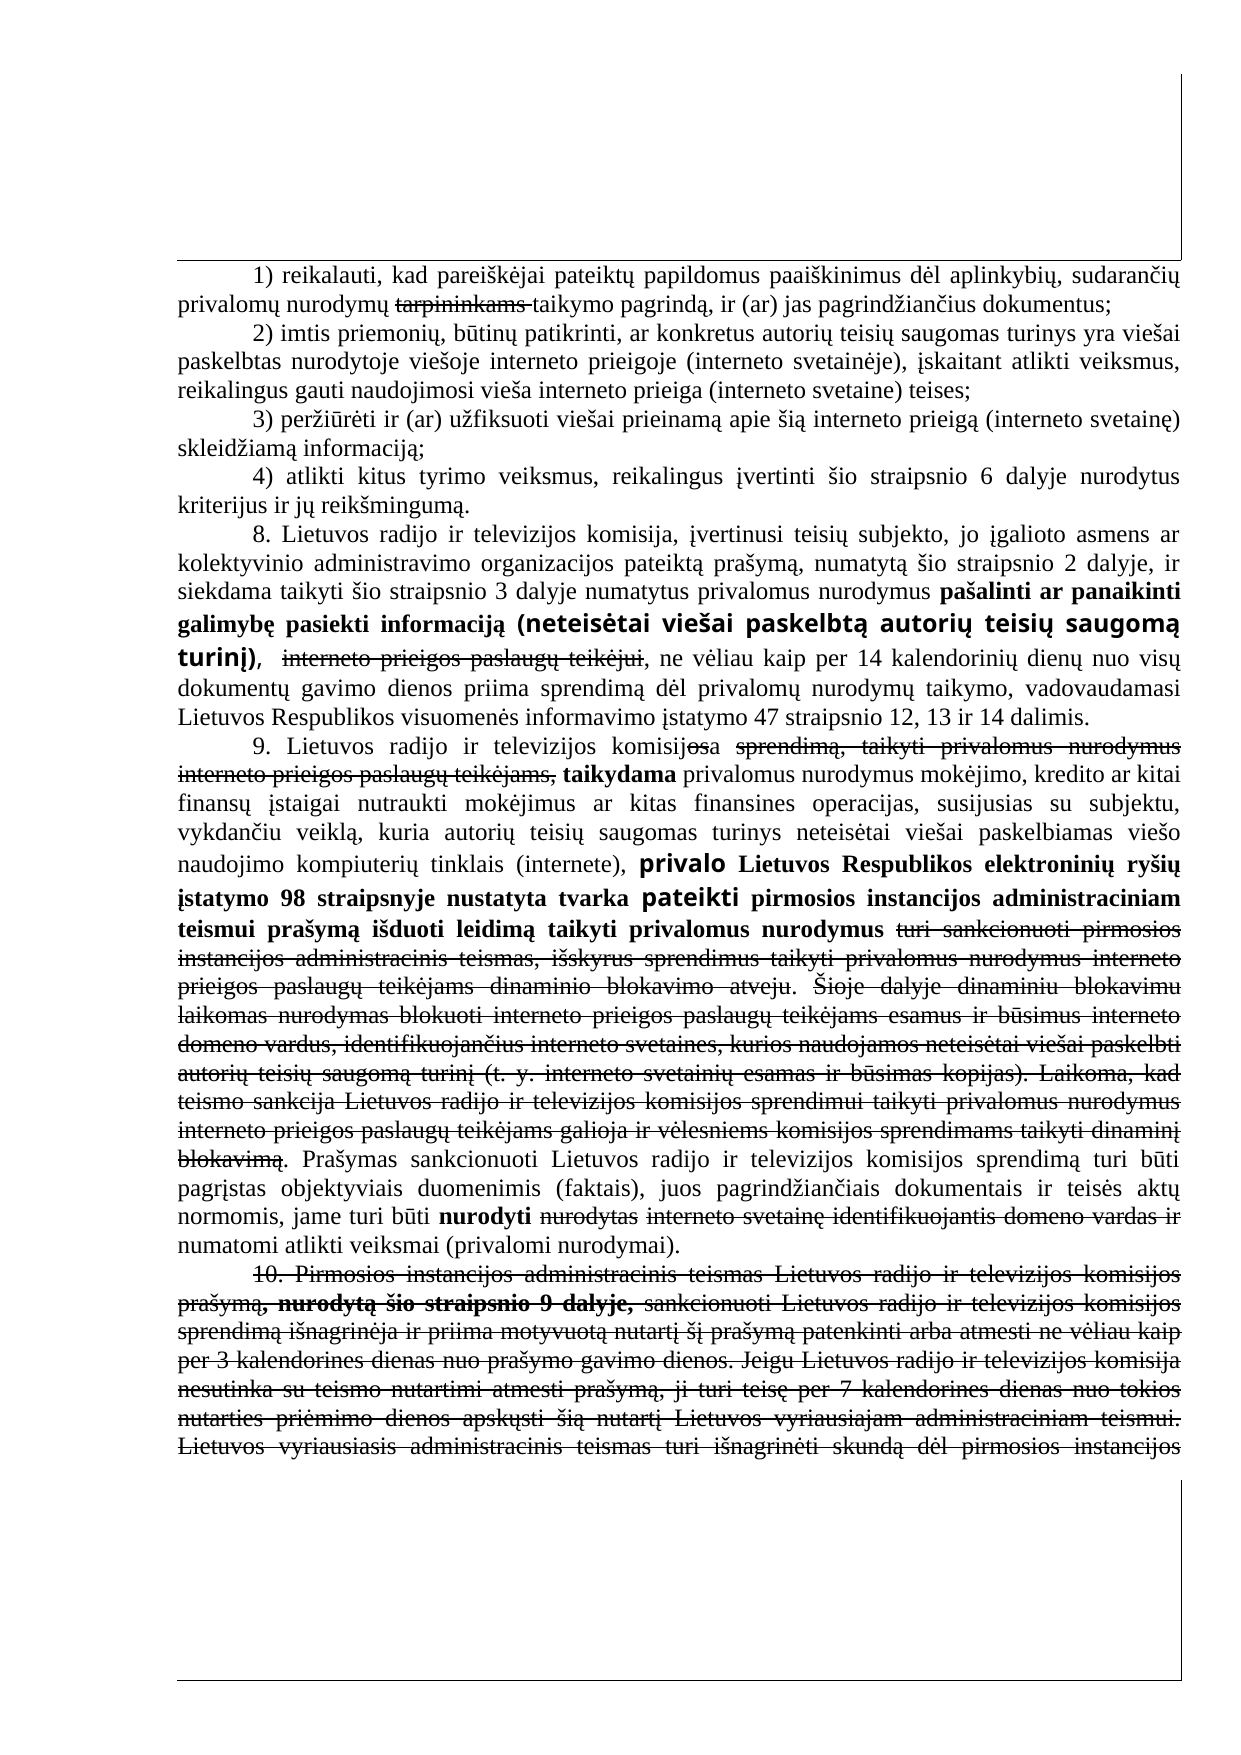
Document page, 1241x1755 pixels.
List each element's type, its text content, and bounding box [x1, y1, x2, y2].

text 8. Lietuvos radijo ir televizijos komisija, įvertinusi teisių subjekto, jo įgalioto asmens ar kolektyvinio administravimo organizacijos pateiktą prašymą, numatytą šio straipsnio 2 dalyje, ir siekdama taikyti šio straipsnio 3 dalyje numatytus privalomus nurodymus pašalinti ar panaikinti galimybę pasiekti informaciją (neteisėtai viešai paskelbtą autorių teisių saugomą turinį), interneto prieigos paslaugų teikėjui, ne vėliau kaip per 14 kalendorinių dienų nuo visų dokumentų gavimo dienos priima sprendimą dėl privalomų nurodymų taikymo, vadovaudamasi Lietuvos Respublikos visuomenės informavimo įstatymo 47 straipsnio 12, 13 ir 14 dalimis. [177, 519, 1181, 731]
text 10. Pirmosios instancijos administracinis teismas Lietuvos radijo ir televizijos komisijos prašymą, nurodytą šio straipsnio 9 dalyje, sankcionuoti Lietuvos radijo ir televizijos komisijos sprendimą išnagrinėja ir priima motyvuotą nutartį šį prašymą patenkinti arba atmesti ne vėliau kaip per 3 kalendorines dienas nuo prašymo gavimo dienos. Jeigu Lietuvos radijo ir televizijos komisija nesutinka su teismo nutartimi atmesti prašymą, ji turi teisę per 7 kalendorines dienas nuo tokios nutarties priėmimo dienos apskųsti šią nutartį Lietuvos vyriausiajam administraciniam teismui. Lietuvos vyriausiasis administracinis teismas turi išnagrinėti skundą dėl pirmosios instancijos administracinio teismo nutarties ne vėliau kaip per 7 kalendorines dienas nuo skundo priėmimo dienos. [177, 1333, 1181, 1361]
text 1) reikalauti, kad pareiškėjai pateiktų papildomus paaiškinimus dėl aplinkybių, sudarančių privalomų nurodymų tarpininkams taikymo pagrindą, ir (ar) jas pagrindžiančius dokumentus; [177, 260, 1181, 318]
text 3) peržiūrėti ir (ar) užfiksuoti viešai prieinamą apie šią interneto prieigą (interneto svetainę) skleidžiamą informaciją; [177, 404, 1181, 461]
text 10. Pirmosios instancijos administracinis teismas Lietuvos radijo ir televizijos komisijos prašymą, nurodytą šio straipsnio 9 dalyje, sankcionuoti Lietuvos radijo ir televizijos komisijos sprendimą išnagrinėja ir priima motyvuotą nutartį šį prašymą patenkinti arba atmesti ne vėliau kaip per 3 kalendorines dienas nuo prašymo gavimo dienos. Jeigu Lietuvos radijo ir televizijos komisija nesutinka su teismo nutartimi atmesti prašymą, ji turi teisę per 7 kalendorines dienas nuo tokios nutarties priėmimo dienos apskųsti šią nutartį Lietuvos vyriausiajam administraciniam teismui. Lietuvos vyriausiasis administracinis teismas turi išnagrinėti skundą dėl pirmosios instancijos administracinio teismo nutarties ne vėliau kaip per 7 kalendorines dienas nuo skundo priėmimo dienos. [177, 1304, 1181, 1332]
text 4) atlikti kitus tyrimo veiksmus, reikalingus įvertinti šio straipsnio 6 dalyje nurodytus kriterijus ir jų reikšmingumą. [177, 461, 1181, 519]
text 2) imtis priemonių, būtinų patikrinti, ar konkretus autorių teisių saugomas turinys yra viešai paskelbtas nurodytoje viešoje interneto prieigoje (interneto svetainėje), įskaitant atlikti veiksmus, reikalingus gauti naudojimosi vieša interneto prieiga (interneto svetaine) teises; [177, 318, 1181, 404]
text 10. Pirmosios instancijos administracinis teismas Lietuvos radijo ir televizijos komisijos prašymą, nurodytą šio straipsnio 9 dalyje, sankcionuoti Lietuvos radijo ir televizijos komisijos sprendimą išnagrinėja ir priima motyvuotą nutartį šį prašymą patenkinti arba atmesti ne vėliau kaip per 3 kalendorines dienas nuo prašymo gavimo dienos. Jeigu Lietuvos radijo ir televizijos komisija nesutinka su teismo nutartimi atmesti prašymą, ji turi teisę per 7 kalendorines dienas nuo tokios nutarties priėmimo dienos apskųsti šią nutartį Lietuvos vyriausiajam administraciniam teismui. Lietuvos vyriausiasis administracinis teismas turi išnagrinėti skundą dėl pirmosios instancijos administracinio teismo nutarties ne vėliau kaip per 7 kalendorines dienas nuo skundo priėmimo dienos. [177, 1259, 1181, 1303]
text 9. Lietuvos radijo ir televizijos komisijosa sprendimą, taikyti privalomus nurodymus interneto prieigos paslaugų teikėjams, taikydama privalomus nurodymus mokėjimo, kredito ar kitai finansų įstaigai nutraukti mokėjimus ar kitas finansines operacijas, susijusias su subjektu, vykdančiu veiklą, kuria autorių teisių saugomas turinys neteisėtai viešai paskelbiamas viešo naudojimo kompiuterių tinklais (internete), privalo Lietuvos Respublikos elektroninių ryšių įstatymo 98 straipsnyje nustatyta tvarka pateikti pirmosios instancijos administraciniam teismui prašymą išduoti leidimą taikyti privalomus nurodymus turi sankcionuoti pirmosios instancijos administracinis teismas, išskyrus sprendimus taikyti privalomus nurodymus interneto prieigos paslaugų teikėjams dinaminio blokavimo atveju. Šioje dalyje dinaminiu blokavimu laikomas nurodymas blokuoti interneto prieigos paslaugų teikėjams esamus ir būsimus interneto domeno vardus, identifikuojančius interneto svetaines, kurios naudojamos neteisėtai viešai paskelbti autorių teisių saugomą turinį (t. y. interneto svetainių esamas ir būsimas kopijas). Laikoma, kad teismo sankcija Lietuvos radijo ir televizijos komisijos sprendimui taikyti privalomus nurodymus interneto prieigos paslaugų teikėjams galioja ir vėlesniems komisijos sprendimams taikyti dinaminį blokavimą. Prašymas sankcionuoti Lietuvos radijo ir televizijos komisijos sprendimą turi būti pagrįstas objektyviais duomenimis (faktais), juos pagrindžiančiais dokumentais ir teisės aktų normomis, jame turi būti nurodyti nurodytas interneto svetainę identifikuojantis domeno vardas ir numatomi atlikti veiksmai (privalomi nurodymai). [177, 1132, 1181, 1259]
text 10. Pirmosios instancijos administracinis teismas Lietuvos radijo ir televizijos komisijos prašymą, nurodytą šio straipsnio 9 dalyje, sankcionuoti Lietuvos radijo ir televizijos komisijos sprendimą išnagrinėja ir priima motyvuotą nutartį šį prašymą patenkinti arba atmesti ne vėliau kaip per 3 kalendorines dienas nuo prašymo gavimo dienos. Jeigu Lietuvos radijo ir televizijos komisija nesutinka su teismo nutartimi atmesti prašymą, ji turi teisę per 7 kalendorines dienas nuo tokios nutarties priėmimo dienos apskųsti šią nutartį Lietuvos vyriausiajam administraciniam teismui. Lietuvos vyriausiasis administracinis teismas turi išnagrinėti skundą dėl pirmosios instancijos administracinio teismo nutarties ne vėliau kaip per 7 kalendorines dienas nuo skundo priėmimo dienos. [177, 1390, 1181, 1418]
text 10. Pirmosios instancijos administracinis teismas Lietuvos radijo ir televizijos komisijos prašymą, nurodytą šio straipsnio 9 dalyje, sankcionuoti Lietuvos radijo ir televizijos komisijos sprendimą išnagrinėja ir priima motyvuotą nutartį šį prašymą patenkinti arba atmesti ne vėliau kaip per 3 kalendorines dienas nuo prašymo gavimo dienos. Jeigu Lietuvos radijo ir televizijos komisija nesutinka su teismo nutartimi atmesti prašymą, ji turi teisę per 7 kalendorines dienas nuo tokios nutarties priėmimo dienos apskųsti šią nutartį Lietuvos vyriausiajam administraciniam teismui. Lietuvos vyriausiasis administracinis teismas turi išnagrinėti skundą dėl pirmosios instancijos administracinio teismo nutarties ne vėliau kaip per 7 kalendorines dienas nuo skundo priėmimo dienos. [177, 1419, 1181, 1447]
text 9. Lietuvos radijo ir televizijos komisijosa sprendimą, taikyti privalomus nurodymus interneto prieigos paslaugų teikėjams, taikydama privalomus nurodymus mokėjimo, kredito ar kitai finansų įstaigai nutraukti mokėjimus ar kitas finansines operacijas, susijusias su subjektu, vykdančiu veiklą, kuria autorių teisių saugomas turinys neteisėtai viešai paskelbiamas viešo naudojimo kompiuterių tinklais (internete), privalo Lietuvos Respublikos elektroninių ryšių įstatymo 98 straipsnyje nustatyta tvarka pateikti pirmosios instancijos administraciniam teismui prašymą išduoti leidimą taikyti privalomus nurodymus turi sankcionuoti pirmosios instancijos administracinis teismas, išskyrus sprendimus taikyti privalomus nurodymus interneto prieigos paslaugų teikėjams dinaminio blokavimo atveju. Šioje dalyje dinaminiu blokavimu laikomas nurodymas blokuoti interneto prieigos paslaugų teikėjams esamus ir būsimus interneto domeno vardus, identifikuojančius interneto svetaines, kurios naudojamos neteisėtai viešai paskelbti autorių teisių saugomą turinį (t. y. interneto svetainių esamas ir būsimas kopijas). Laikoma, kad teismo sankcija Lietuvos radijo ir televizijos komisijos sprendimui taikyti privalomus nurodymus interneto prieigos paslaugų teikėjams galioja ir vėlesniems komisijos sprendimams taikyti dinaminį blokavimą. Prašymas sankcionuoti Lietuvos radijo ir televizijos komisijos sprendimą turi būti pagrįstas objektyviais duomenimis (faktais), juos pagrindžiančiais dokumentais ir teisės aktų normomis, jame turi būti nurodyti nurodytas interneto svetainę identifikuojantis domeno vardas ir numatomi atlikti veiksmai (privalomi nurodymai). [177, 731, 1181, 958]
text 10. Pirmosios instancijos administracinis teismas Lietuvos radijo ir televizijos komisijos prašymą, nurodytą šio straipsnio 9 dalyje, sankcionuoti Lietuvos radijo ir televizijos komisijos sprendimą išnagrinėja ir priima motyvuotą nutartį šį prašymą patenkinti arba atmesti ne vėliau kaip per 3 kalendorines dienas nuo prašymo gavimo dienos. Jeigu Lietuvos radijo ir televizijos komisija nesutinka su teismo nutartimi atmesti prašymą, ji turi teisę per 7 kalendorines dienas nuo tokios nutarties priėmimo dienos apskųsti šią nutartį Lietuvos vyriausiajam administraciniam teismui. Lietuvos vyriausiasis administracinis teismas turi išnagrinėti skundą dėl pirmosios instancijos administracinio teismo nutarties ne vėliau kaip per 7 kalendorines dienas nuo skundo priėmimo dienos. [177, 1362, 1181, 1389]
text 9. Lietuvos radijo ir televizijos komisijosa sprendimą, taikyti privalomus nurodymus interneto prieigos paslaugų teikėjams, taikydama privalomus nurodymus mokėjimo, kredito ar kitai finansų įstaigai nutraukti mokėjimus ar kitas finansines operacijas, susijusias su subjektu, vykdančiu veiklą, kuria autorių teisių saugomas turinys neteisėtai viešai paskelbiamas viešo naudojimo kompiuterių tinklais (internete), privalo Lietuvos Respublikos elektroninių ryšių įstatymo 98 straipsnyje nustatyta tvarka pateikti pirmosios instancijos administraciniam teismui prašymą išduoti leidimą taikyti privalomus nurodymus turi sankcionuoti pirmosios instancijos administracinis teismas, išskyrus sprendimus taikyti privalomus nurodymus interneto prieigos paslaugų teikėjams dinaminio blokavimo atveju. Šioje dalyje dinaminiu blokavimu laikomas nurodymas blokuoti interneto prieigos paslaugų teikėjams esamus ir būsimus interneto domeno vardus, identifikuojančius interneto svetaines, kurios naudojamos neteisėtai viešai paskelbti autorių teisių saugomą turinį (t. y. interneto svetainių esamas ir būsimas kopijas). Laikoma, kad teismo sankcija Lietuvos radijo ir televizijos komisijos sprendimui taikyti privalomus nurodymus interneto prieigos paslaugų teikėjams galioja ir vėlesniems komisijos sprendimams taikyti dinaminį blokavimą. Prašymas sankcionuoti Lietuvos radijo ir televizijos komisijos sprendimą turi būti pagrįstas objektyviais duomenimis (faktais), juos pagrindžiančiais dokumentais ir teisės aktų normomis, jame turi būti nurodyti nurodytas interneto svetainę identifikuojantis domeno vardas ir numatomi atlikti veiksmai (privalomi nurodymai). [177, 959, 1181, 1016]
